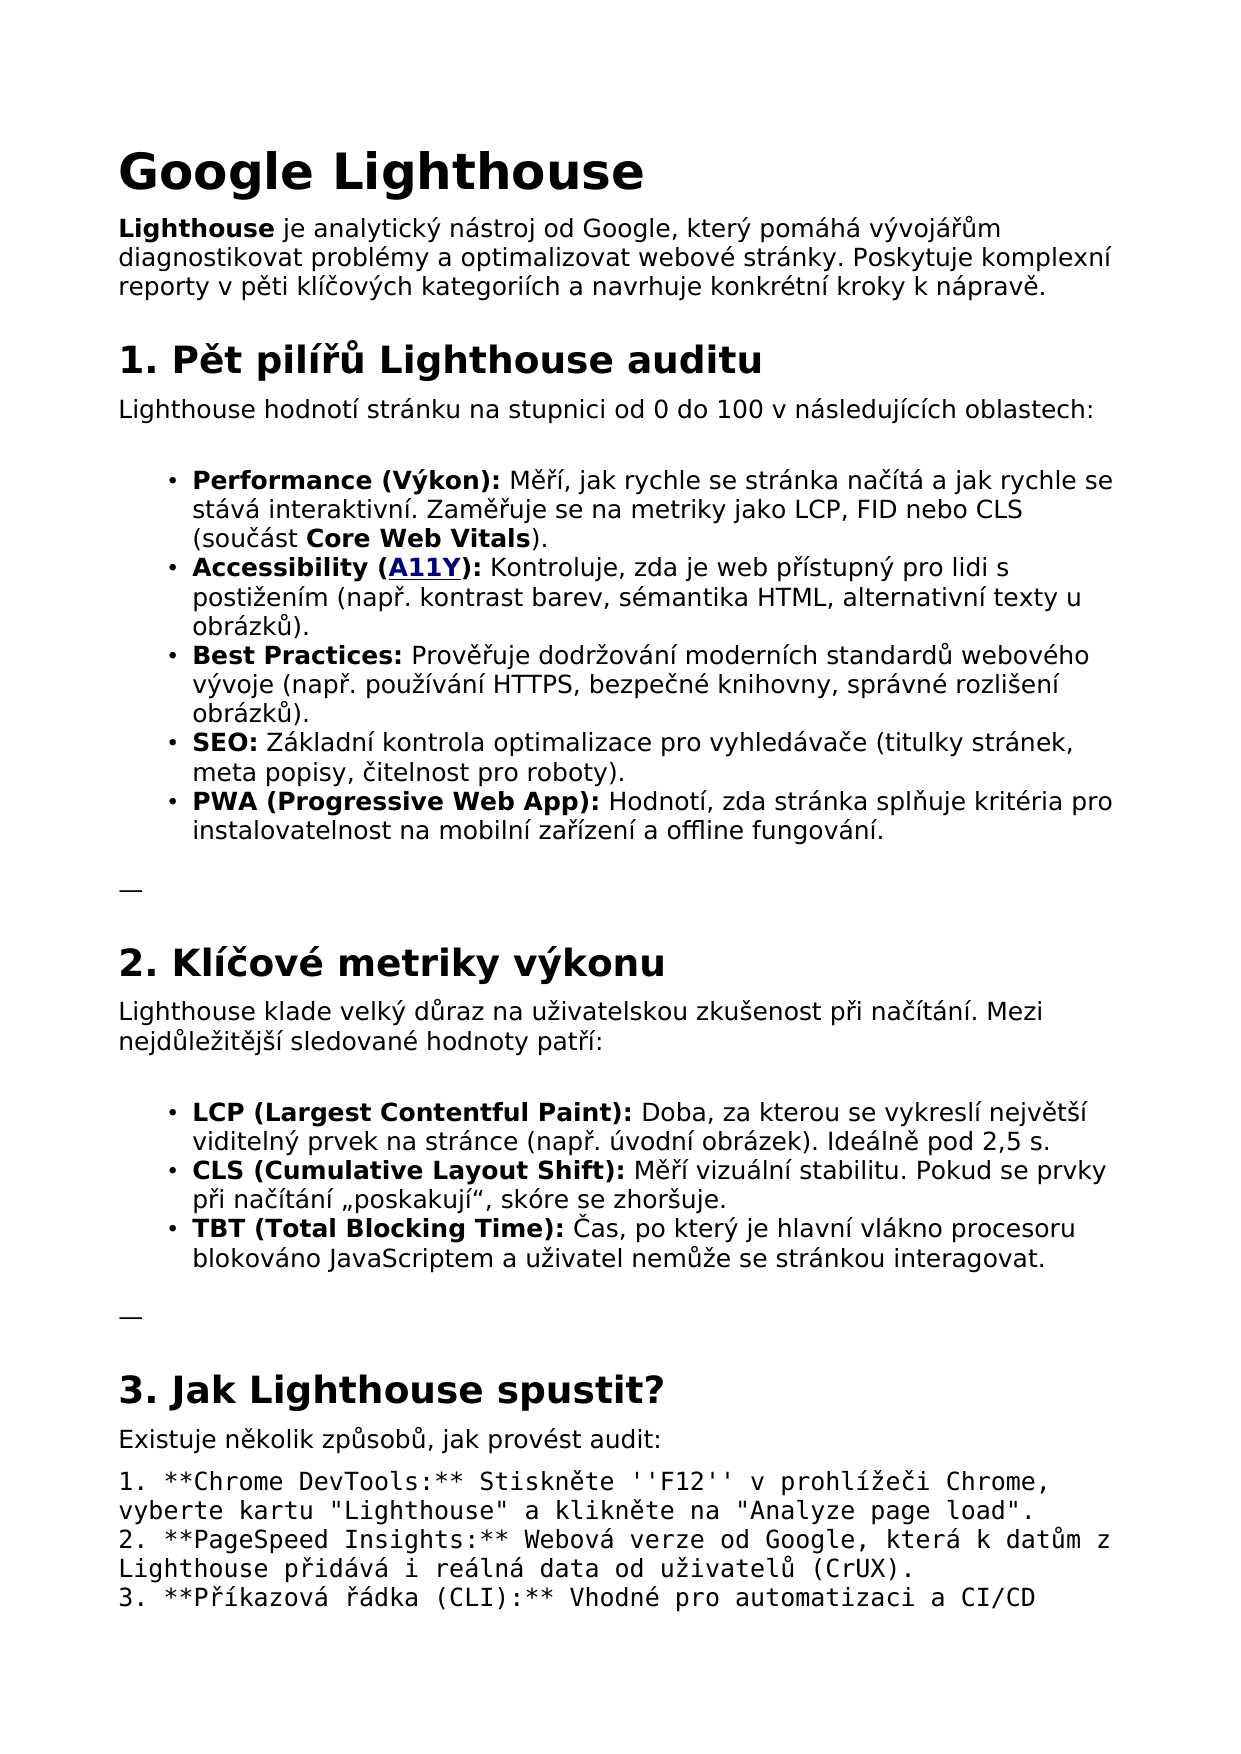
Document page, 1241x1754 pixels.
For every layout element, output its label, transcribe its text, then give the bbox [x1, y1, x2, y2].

text — [118, 1302, 1122, 1332]
subtitle 1. Pět pilířů Lighthouse auditu [118, 339, 1122, 382]
list CLS (Cumulative Layout Shift): Měří vizuální stabilitu. Pokud se prvky při načítání „poskakují“, skóre se zhoršuje. [177, 1156, 1122, 1214]
text Lighthouse je analytický nástroj od Google, který pomáhá vývojářům diagnostikovat problémy a optimalizovat webové stránky. Poskytuje komplexní reporty v pěti klíčových kategoriích a navrhuje konkrétní kroky k nápravě. [118, 214, 1122, 301]
subtitle 2. Klíčové metriky výkonu [118, 941, 1122, 985]
list Performance (Výkon): Měří, jak rychle se stránka načítá a jak rychle se stává interaktivní. Zaměřuje se na metriky jako LCP, FID nebo CLS (součást Core Web Vitals). [177, 466, 1122, 554]
text Existuje několik způsobů, jak provést audit: [118, 1425, 1122, 1454]
list Accessibility (A11Y): Kontroluje, zda je web přístupný pro lidi s postižením (např. kontrast barev, sémantika HTML, alternativní texty u obrázků). [177, 554, 1122, 641]
text 1. **Chrome DevTools:** Stiskněte ''F12'' v prohlížeči Chrome, vyberte kartu "Lighthouse" a klikněte na "Analyze page load". 2. **PageSpeed Insights:** Webová verze od Google, která k datům z Lighthouse přidává i reálná data od uživatelů (CrUX). 3. **Příkazová řádka (CLI):** Vhodné pro automatizaci a CI/CD [118, 1467, 1122, 1613]
list SEO: Základní kontrola optimalizace pro vyhledávače (titulky stránek, meta popisy, čitelnost pro roboty). [177, 729, 1122, 787]
text Lighthouse hodnotí stránku na stupnici od 0 do 100 v následujících oblastech: [118, 395, 1122, 424]
text — [118, 875, 1122, 904]
list LCP (Largest Contentful Paint): Doba, za kterou se vykreslí největší viditelný prvek na stránce (např. úvodní obrázek). Ideálně pod 2,5 s. [177, 1098, 1122, 1156]
list Best Practices: Prověřuje dodržování moderních standardů webového vývoje (např. používání HTTPS, bezpečné knihovny, správné rozlišení obrázků). [177, 641, 1122, 729]
list TBT (Total Blocking Time): Čas, po který je hlavní vlákno procesoru blokováno JavaScriptem a uživatel nemůže se stránkou interagovat. [177, 1214, 1122, 1273]
text Lighthouse klade velký důraz na uživatelskou zkušenost při načítání. Mezi nejdůležitější sledované hodnoty patří: [118, 998, 1122, 1056]
list PWA (Progressive Web App): Hodnotí, zda stránka splňuje kritéria pro instalovatelnost na mobilní zařízení a offline fungování. [177, 787, 1122, 845]
subtitle 3. Jak Lighthouse spustit? [118, 1369, 1122, 1413]
subtitle Google Lighthouse [118, 143, 1122, 201]
